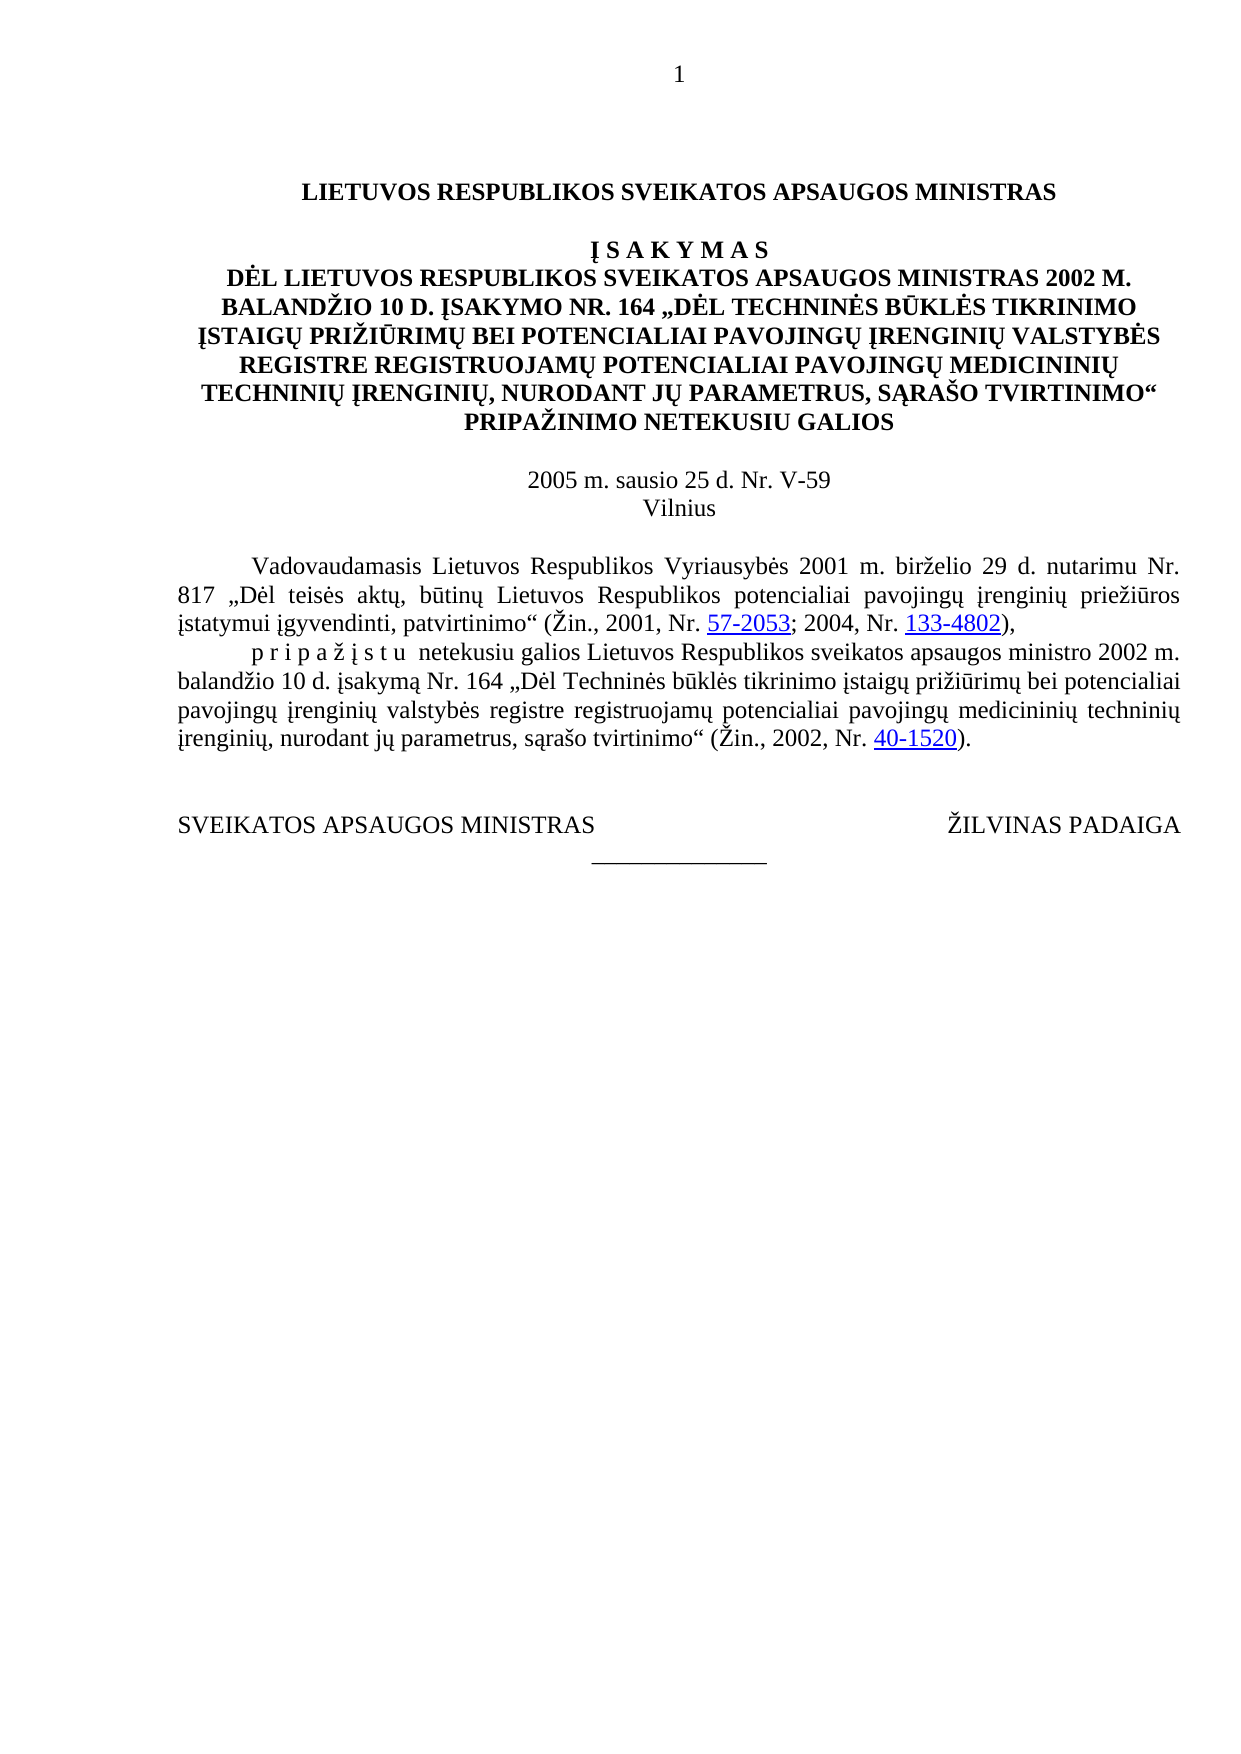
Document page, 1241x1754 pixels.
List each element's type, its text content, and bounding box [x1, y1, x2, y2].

text Vadovaudamasis Lietuvos Respublikos Vyriausybės 2001 m. birželio 29 d. nutarimu Nr. 817 „Dėl teisės aktų, būtinų Lietuvos Respublikos potencialiai pavojingų įrenginių priežiūros įstatymui įgyvendinti, patvirtinimo“ (Žin., 2001, Nr. 57-2053; 2004, Nr. 133-4802), [177, 551, 1181, 637]
text Vilnius [177, 493, 1181, 522]
text LIETUVOS RESPUBLIKOS SVEIKATOS APSAUGOS MINISTRAS [177, 177, 1181, 206]
text Į S A K Y M A S [177, 235, 1181, 263]
text ______________ [177, 838, 1181, 867]
text SVEIKATOS APSAUGOS MINISTRAS ŽILVINAS PADAIGA [177, 810, 1181, 838]
text DĖL LIETUVOS RESPUBLIKOS SVEIKATOS APSAUGOS MINISTRAS 2002 M. BALANDŽIO 10 D. ĮSAKYMO NR. 164 „DĖL TECHNINĖS BŪKLĖS TIKRINIMO ĮSTAIGŲ PRIŽIŪRIMŲ BEI POTENCIALIAI PAVOJINGŲ ĮRENGINIŲ VALSTYBĖS REGISTRE REGISTRUOJAMŲ POTENCIALIAI PAVOJINGŲ MEDICININIŲ TECHNINIŲ ĮRENGINIŲ, NURODANT JŲ PARAMETRUS, SĄRAŠO TVIRTINIMO“ PRIPAŽINIMO NETEKUSIU GALIOS [177, 263, 1181, 436]
text 2005 m. sausio 25 d. Nr. V-59 [177, 465, 1181, 493]
text pripažįstu netekusiu galios Lietuvos Respublikos sveikatos apsaugos ministro 2002 m. balandžio 10 d. įsakymą Nr. 164 „Dėl techninės būklės tikrinimo įstaigų prižiūrimų bei potencialiai pavojingų įrenginių valstybės registre registruojamų potencialiai pavojingų medicininių techninių įrenginių, nurodant jų parametrus, sąrašo tvirtinimo“ (Žin., 2002, Nr. 40-1520). [177, 637, 1181, 752]
